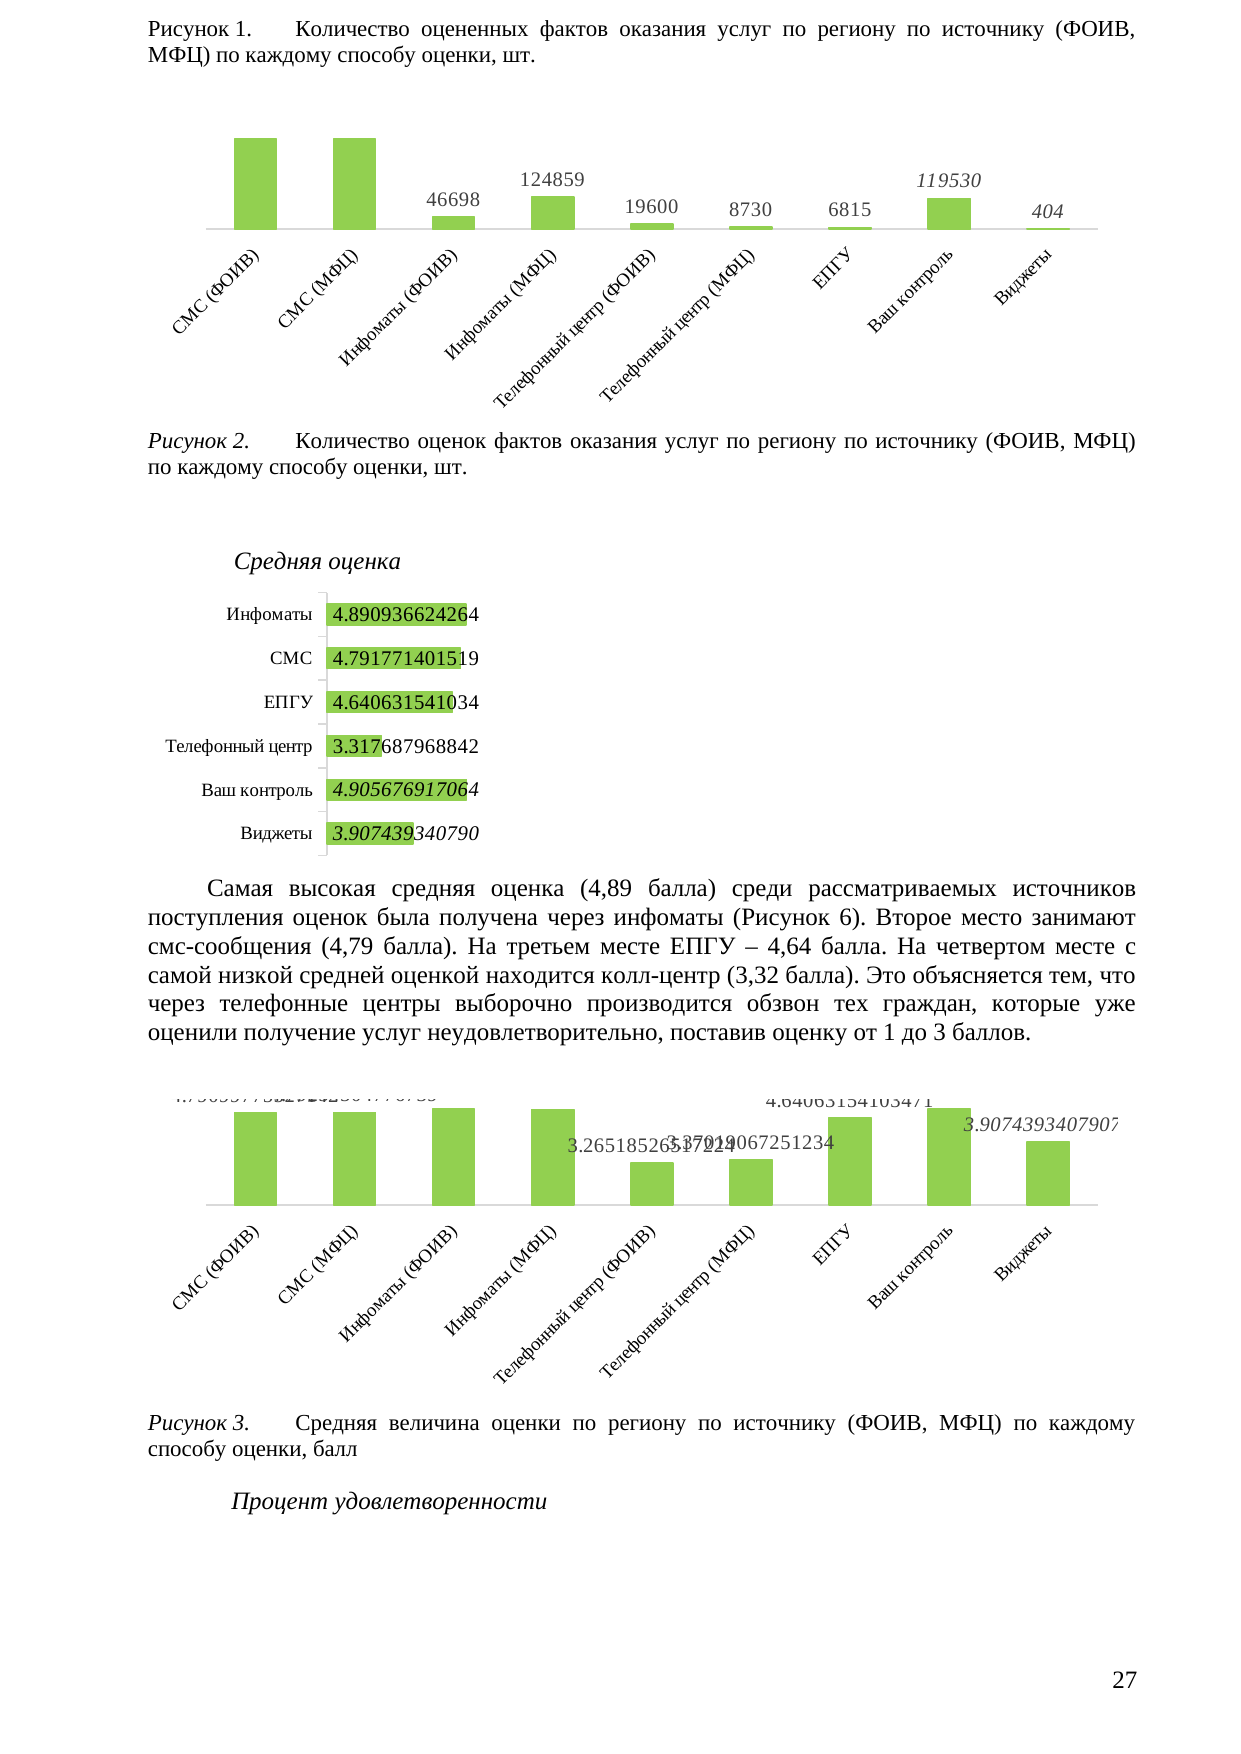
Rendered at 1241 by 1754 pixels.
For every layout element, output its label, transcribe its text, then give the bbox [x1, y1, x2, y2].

table_header Процент удовлетворенности [148, 1486, 633, 1527]
text Самая высокая средняя оценка (4,89 балла) среди рассматриваемых источников поступления оценок была получена через инфоматы (Рисунок 6). Второе место занимают смс-сообщения (4,79 балла). На третьем месте ЕПГУ – 4,64 балла. На четвертом месте с самой низкой средней оценкой находится колл-центр (3,32 балла). Это объясняется тем, что через телефонные центры выборочно производится обзвон тех граждан, которые уже оценили получение услуг неудовлетворительно, поставив оценку от 1 до 3 баллов. [148, 873, 1137, 1046]
table_cell [148, 587, 489, 873]
table_header Средняя оценка [148, 546, 489, 587]
subtitle Количество оцененных фактов оказания услуг по региону по источнику (ФОИВ, МФЦ) по каждому способу оценки, шт. [148, 15, 1137, 67]
subtitle Средняя величина оценки по региону по источнику (ФОИВ, МФЦ) по каждому способу оценки, балл [148, 1408, 1137, 1461]
subtitle Количество оценок фактов оказания услуг по региону по источнику (ФОИВ, МФЦ) по каждому способу оценки, шт. [148, 427, 1137, 480]
